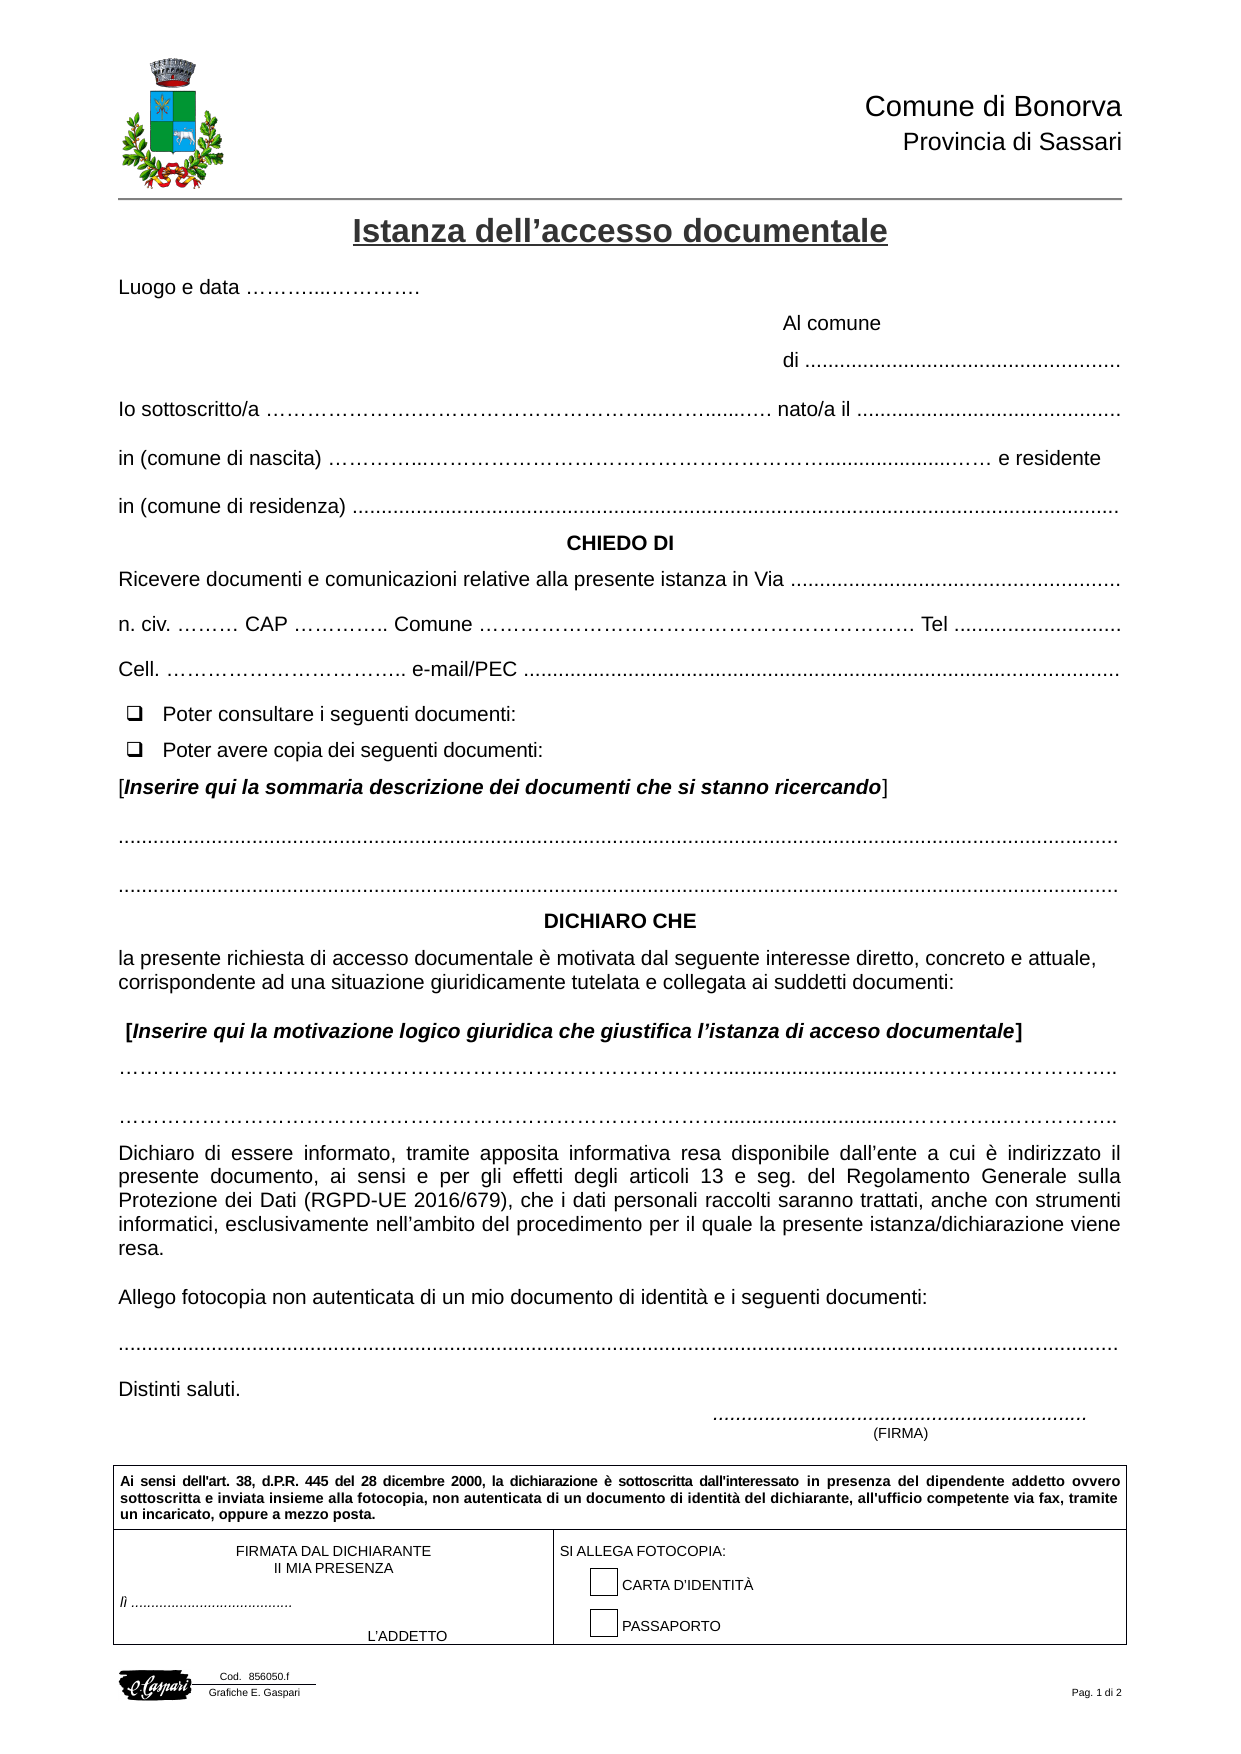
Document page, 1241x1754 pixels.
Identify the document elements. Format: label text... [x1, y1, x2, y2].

picture [122, 58, 224, 189]
text Io sottoscritto/a ………………….……………………………...…….......…. nato/a il [118, 396, 1122, 420]
text DICHIARO CHE [118, 909, 1122, 933]
list Poter avere copia dei seguenti documenti: [125, 738, 1122, 762]
text n. civ. ……… CAP ………….. Comune ……………………………………………………… Tel [118, 612, 1122, 636]
text Comune di Bonorva [224, 89, 1122, 122]
text Allego fotocopia non autenticata di un mio documento di identità e i seguenti documenti: [118, 1285, 1122, 1309]
text di [783, 347, 1122, 371]
text (FIRMA) [679, 1425, 1122, 1442]
table_header Ai sensi dell'art. 38, d.P.R. 445 del 28 dicembre 2000, la dichiarazione è sottoscritta dall'interessato in presenza del dipendente addetto ovvero sottoscritta e inviata insieme alla fotocopia, non autenticata di un documento di identità del dichiarante, all'ufficio competente via fax, tramite un incaricato, oppure a mezzo posta. [114, 1466, 1126, 1529]
text Dichiaro di essere informato, tramite apposita informativa resa disponibile dall’ente a cui è indirizzato il presente documento, ai sensi e per gli effetti degli articoli 13 e seg. del Regolamento Generale sulla Protezione dei Dati (RGPD-UE 2016/679), che i dati personali raccolti saranno trattati, anche con strumenti informatici, esclusivamente nell’ambito del procedimento per il quale la presente istanza/dichiarazione viene resa. [118, 1140, 1122, 1260]
text Luogo e data ………....…………. [118, 274, 1122, 298]
text Distinti saluti. [118, 1377, 1122, 1401]
text [Inserire qui la motivazione logico giuridica che giustifica l’istanza di acceso documentale] [125, 1018, 1122, 1042]
picture [118, 1669, 192, 1701]
text in (comune di residenza) [118, 494, 1122, 518]
text Ricevere documenti e comunicazioni relative alla presente istanza in Via [118, 567, 1122, 591]
text ……………………………………………………………………………................................…………..…………….. [118, 1104, 1122, 1128]
table_cell SI ALLEGA FOTOCOPIA: CARTA D’IDENTITÀ PASSAPORTO [554, 1530, 1126, 1644]
list Poter consultare i seguenti documenti: [125, 702, 1122, 726]
text CHIEDO DI [118, 531, 1122, 555]
text ................................................................. [679, 1401, 1122, 1425]
text la presente richiesta di accesso documentale è motivata dal seguente interesse diretto, concreto e attuale, corrispondente ad una situazione giuridicamente tutelata e collegata ai suddetti documenti: [118, 946, 1122, 993]
table_cell FIRMATA DAL DICHIARANTE II MIA PRESENZA lì ........................................ L’ADDETTO [114, 1530, 553, 1644]
text [Inserire qui la sommaria descrizione dei documenti che si stanno ricercando] [118, 775, 1122, 799]
subtitle Istanza dell’accesso documentale [118, 211, 1122, 249]
text ……………………………………………………………………………................................…………..…………….. [118, 1055, 1122, 1079]
text Provincia di Sassari [224, 127, 1122, 156]
text Al comune [783, 311, 1122, 335]
text Cell. …………………………….. e-mail/PEC [118, 657, 1122, 681]
text in (comune di nascita) …………...…………………………………………………......................…… e residente [118, 445, 1122, 469]
